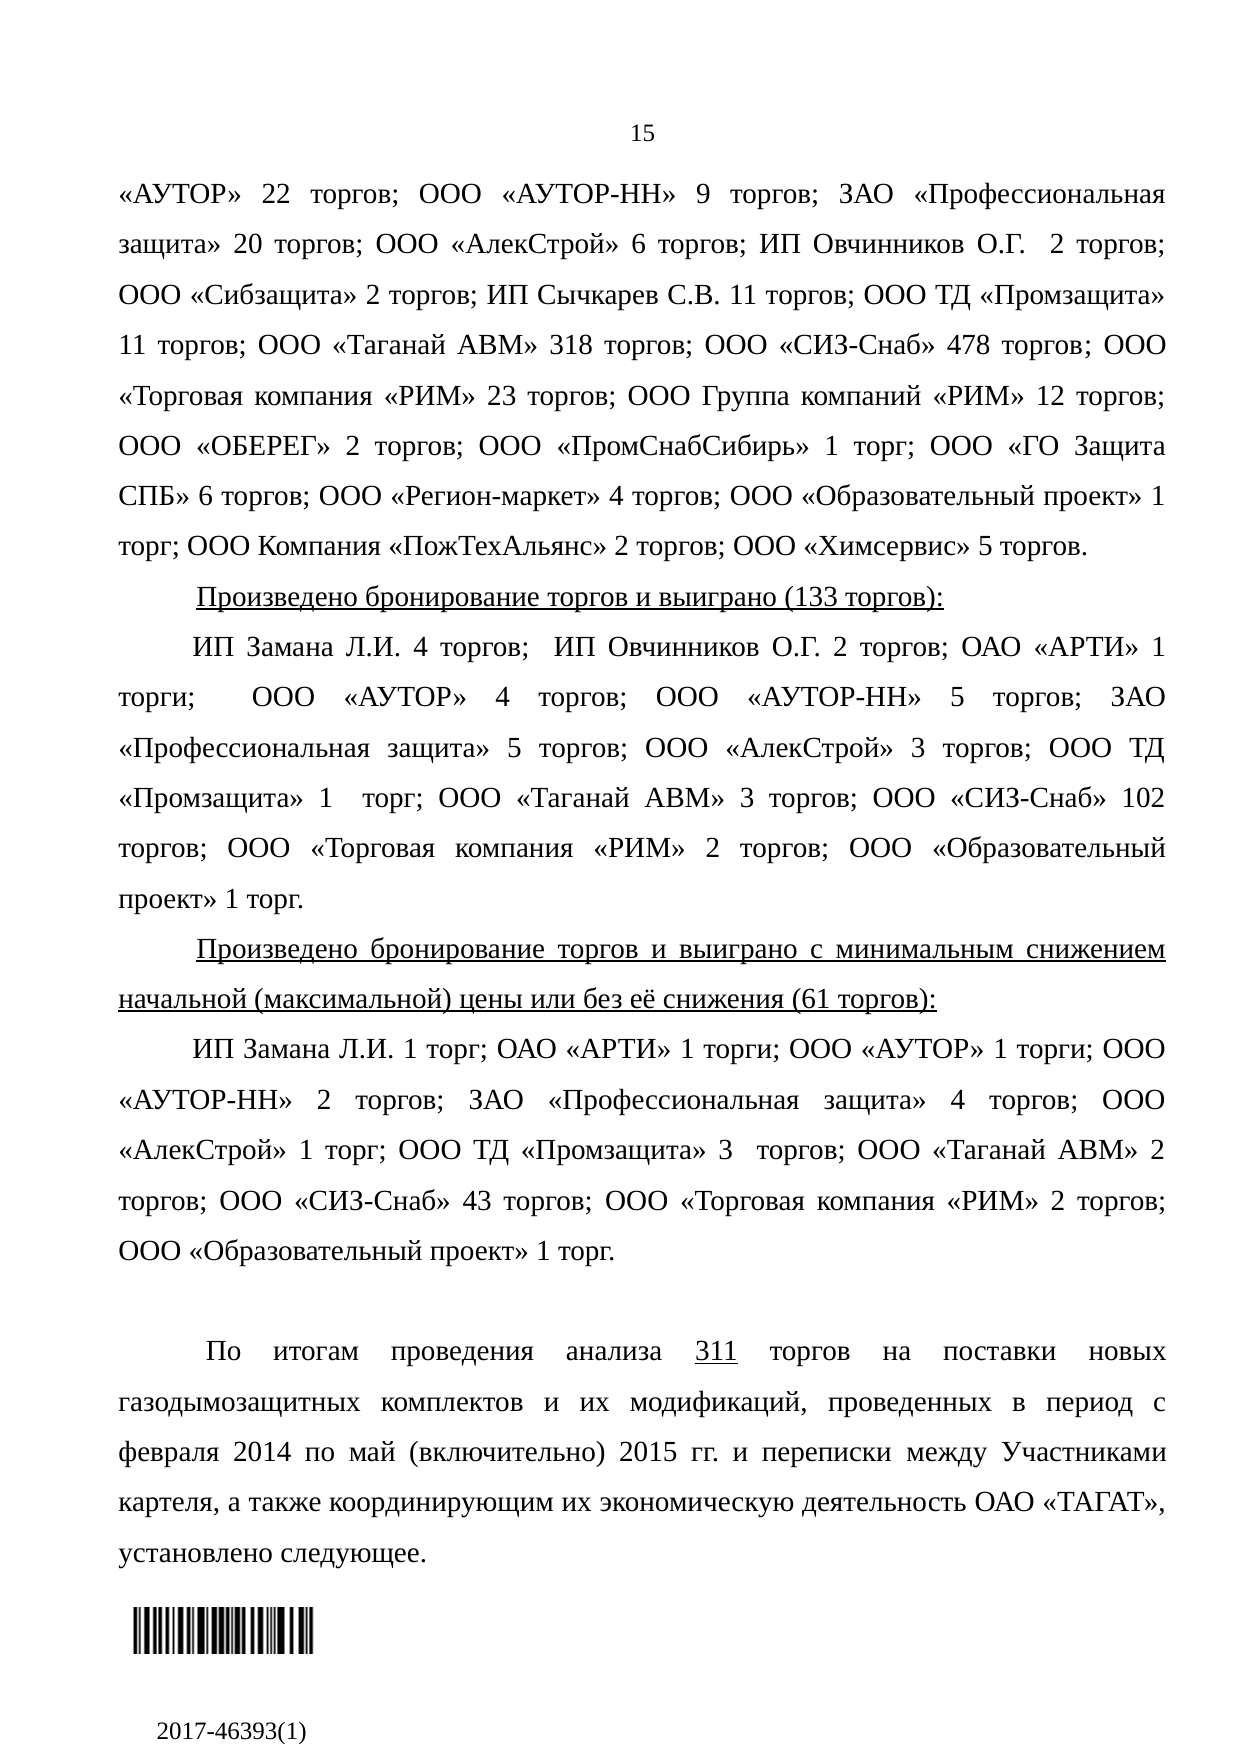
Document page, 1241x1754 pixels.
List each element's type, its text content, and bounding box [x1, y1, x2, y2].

text По итогам проведения анализа 311 торгов на поставки новых газодымозащитных комплектов и их модификаций, проведенных в период с февраля 2014 по май (включительно) 2015 гг. и переписки между Участниками картеля, а также координирующим их экономическую деятельность ОАО «ТАГАТ», установлено следующее. [118, 1333, 1167, 1568]
text Произведено бронирование торгов и выиграно (133 торгов): [118, 579, 1167, 612]
text «АУТОР» 22 торгов; ООО «АУТОР-НН» 9 торгов; ЗАО «Профессиональная защита» 20 торгов; ООО «АлекСтрой» 6 торгов; ИП Овчинников О.Г. 2 торгов; ООО «Сибзащита» 2 торгов; ИП Сычкарев С.В. 11 торгов; ООО ТД «Промзащита» 11 торгов; ООО «Таганай АВМ» 318 торгов; ООО «СИЗ-Снаб» 478 торгов; ООО «Торговая компания «РИМ» 23 торгов; ООО Группа компаний «РИМ» 12 торгов; ООО «ОБЕРЕГ» 2 торгов; ООО «ПромСнабСибирь» 1 торг; ООО «ГО Защита СПБ» 6 торгов; ООО «Регион-маркет» 4 торгов; ООО «Образовательный проект» 1 торг; ООО Компания «ПожТехАльянс» 2 торгов; ООО «Химсервис» 5 торгов. [118, 176, 1167, 562]
text ИП Замана Л.И. 1 торг; ОАО «АРТИ» 1 торги; ООО «АУТОР» 1 торги; ООО «АУТОР-НН» 2 торгов; ЗАО «Профессиональная защита» 4 торгов; ООО «АлекСтрой» 1 торг; ООО ТД «Промзащита» 3 торгов; ООО «Таганай АВМ» 2 торгов; ООО «СИЗ-Снаб» 43 торгов; ООО «Торговая компания «РИМ» 2 торгов; ООО «Образовательный проект» 1 торг. [118, 1032, 1167, 1266]
text ИП Замана Л.И. 4 торгов; ИП Овчинников О.Г. 2 торгов; ОАО «АРТИ» 1 торги; ООО «АУТОР» 4 торгов; ООО «АУТОР-НН» 5 торгов; ЗАО «Профессиональная защита» 5 торгов; ООО «АлекСтрой» 3 торгов; ООО ТД «Промзащита» 1 торг; ООО «Таганай АВМ» 3 торгов; ООО «СИЗ-Снаб» 102 торгов; ООО «Торговая компания «РИМ» 2 торгов; ООО «Образовательный проект» 1 торг. [118, 629, 1167, 914]
picture [118, 1607, 331, 1654]
text Произведено бронирование торгов и выиграно с минимальным снижением начальной (максимальной) цены или без её снижения (61 торгов): [118, 931, 1167, 1015]
